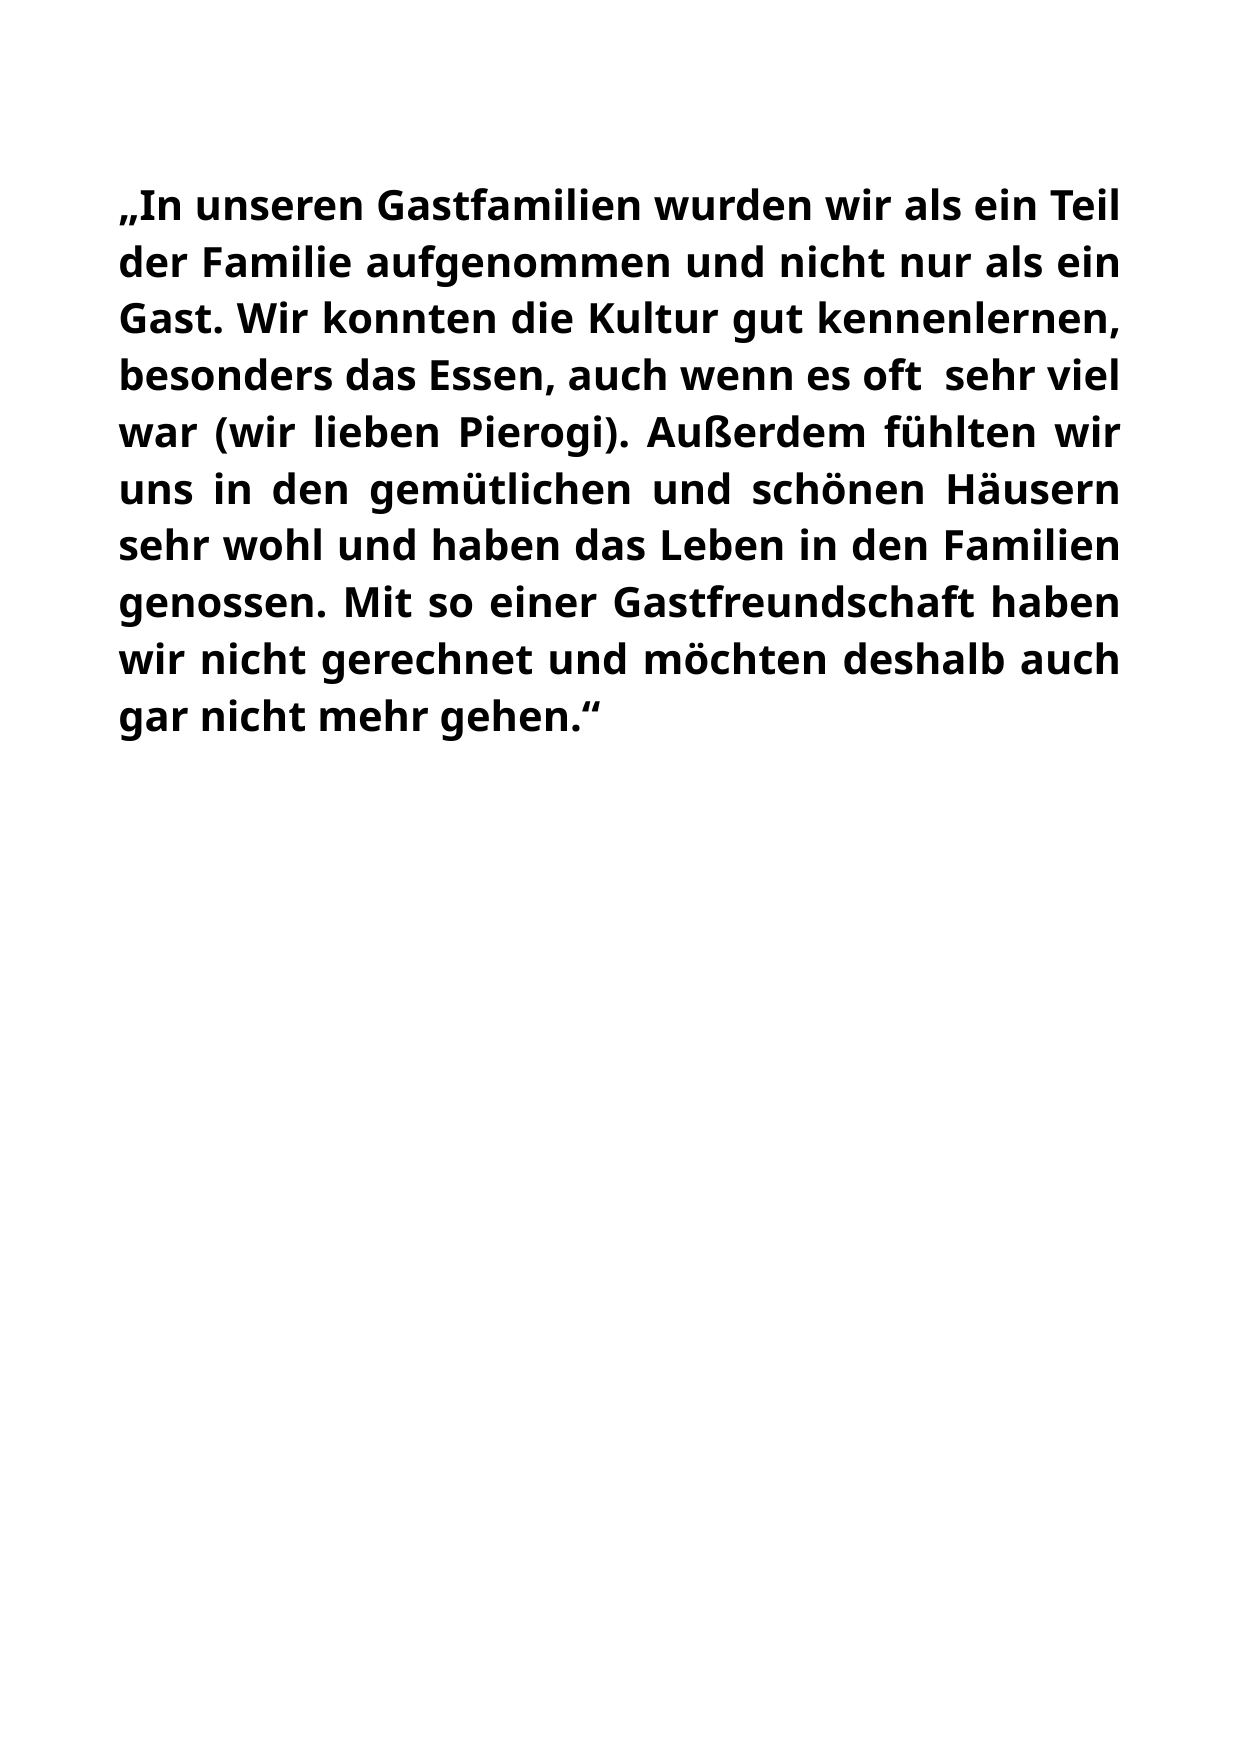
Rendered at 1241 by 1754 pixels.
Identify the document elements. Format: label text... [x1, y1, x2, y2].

text „In unseren Gastfamilien wurden wir als ein Teil der Familie aufgenommen und nicht nur als ein Gast. Wir konnten die Kultur gut kennenlernen, besonders das Essen, auch wenn es oft sehr viel war (wir lieben Pierogi). Außerdem fühlten wir uns in den gemütlichen und schönen Häusern sehr wohl und haben das Leben in den Familien genossen. Mit so einer Gastfreundschaft haben wir nicht gerechnet und möchten deshalb auch gar nicht mehr gehen.“ [118, 176, 1122, 743]
